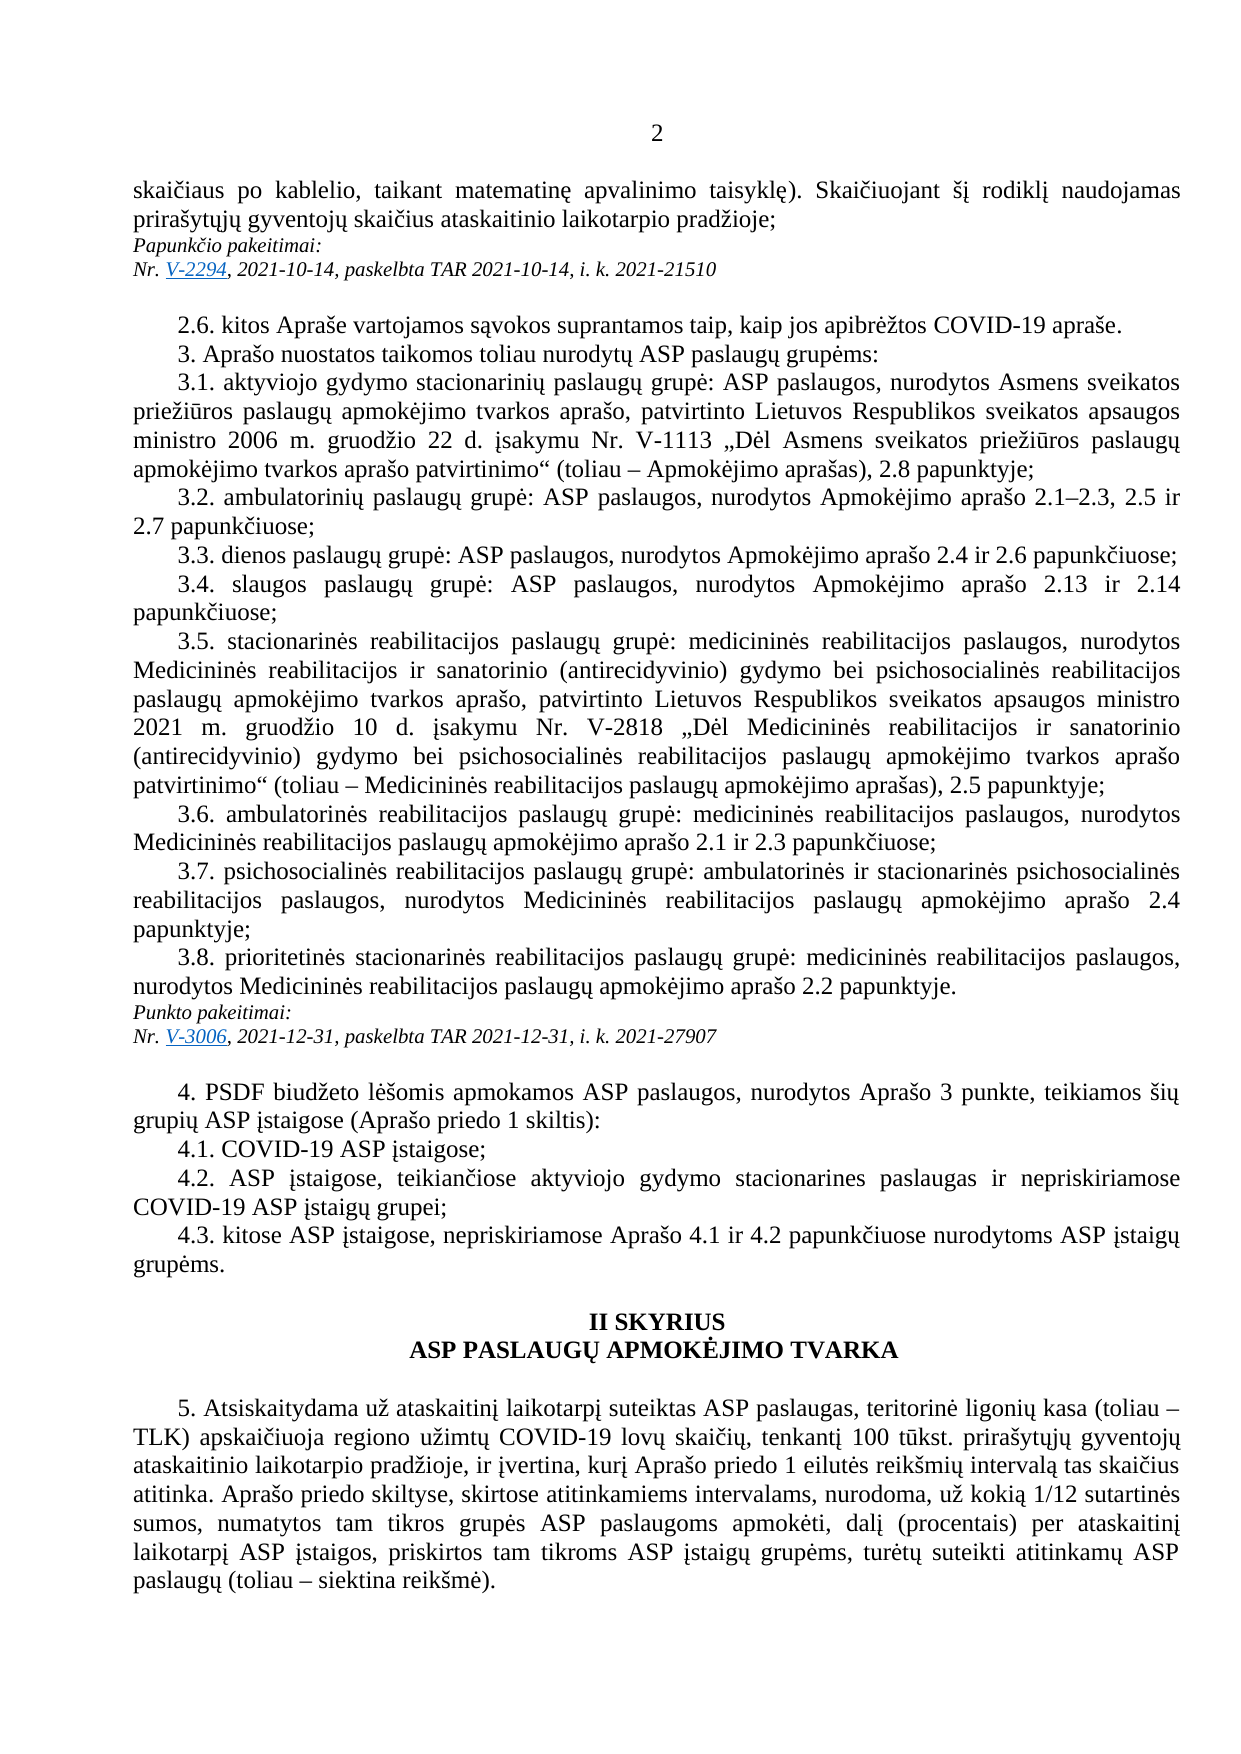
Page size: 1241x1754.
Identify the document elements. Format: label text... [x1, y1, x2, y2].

text 5. Atsiskaitydama už ataskaitinį laikotarpį suteiktas ASP paslaugas, teritorinė ligonių kasa (toliau – TLK) apskaičiuoja regiono užimtų COVID-19 lovų skaičių, tenkantį 100 tūkst. prirašytųjų gyventojų ataskaitinio laikotarpio pradžioje, ir įvertina, kurį Aprašo priedo 1 eilutės reikšmių intervalą tas skaičius atitinka. Aprašo priedo skiltyse, skirtose atitinkamiems intervalams, nurodoma, už kokią 1/12 sutartinės sumos, numatytos tam tikros grupės ASP paslaugoms apmokėti, dalį (procentais) per ataskaitinį laikotarpį ASP įstaigos, priskirtos tam tikroms ASP įstaigų grupėms, turėtų suteikti atitinkamų ASP paslaugų (toliau – siektina reikšmė). [133, 1393, 1181, 1594]
text Nr. V-3006, 2021-12-31, paskelbta TAR 2021-12-31, i. k. 2021-27907 [133, 1024, 1181, 1048]
text 3.1. aktyviojo gydymo stacionarinių paslaugų grupė: ASP paslaugos, nurodytos Asmens sveikatos priežiūros paslaugų apmokėjimo tvarkos aprašo, patvirtinto Lietuvos Respublikos sveikatos apsaugos ministro 2006 m. gruodžio 22 d. įsakymu Nr. V-1113 „Dėl Asmens sveikatos priežiūros paslaugų apmokėjimo tvarkos aprašo patvirtinimo“ (toliau – Apmokėjimo aprašas), 2.8 papunktyje; [133, 367, 1181, 482]
text II SKYRIUS [133, 1307, 1181, 1336]
text Papunkčio pakeitimai: [133, 233, 1181, 257]
text 3.7. psichosocialinės reabilitacijos paslaugų grupė: ambulatorinės ir stacionarinės psichosocialinės reabilitacijos paslaugos, nurodytos Medicininės reabilitacijos paslaugų apmokėjimo aprašo 2.4 papunktyje; [133, 856, 1181, 942]
text 3.2. ambulatorinių paslaugų grupė: ASP paslaugos, nurodytos Apmokėjimo aprašo 2.1–2.3, 2.5 ir 2.7 papunkčiuose; [133, 482, 1181, 540]
text 2.6. kitos Apraše vartojamos sąvokos suprantamos taip, kaip jos apibrėžtos COVID-19 apraše. [133, 310, 1181, 339]
text ASP paslaugų apmokėjimO TVARKA [133, 1336, 1181, 1364]
text 4.3. kitose ASP įstaigose, nepriskiriamose Aprašo 4.1 ir 4.2 papunkčiuose nurodytoms ASP įstaigų grupėms. [133, 1221, 1181, 1278]
text Punkto pakeitimai: [133, 1000, 1181, 1024]
text 4.2. ASP įstaigose, teikiančiose aktyviojo gydymo stacionarines paslaugas ir nepriskiriamose COVID-19 ASP įstaigų grupei; [133, 1163, 1181, 1221]
text 3. Aprašo nuostatos taikomos toliau nurodytų ASP paslaugų grupėms: [133, 339, 1181, 367]
text 3.6. ambulatorinės reabilitacijos paslaugų grupė: medicininės reabilitacijos paslaugos, nurodytos Medicininės reabilitacijos paslaugų apmokėjimo aprašo 2.1 ir 2.3 papunkčiuose; [133, 799, 1181, 856]
text 3.3. dienos paslaugų grupė: ASP paslaugos, nurodytos Apmokėjimo aprašo 2.4 ir 2.6 papunkčiuose; [133, 540, 1181, 569]
text 4. PSDF biudžeto lėšomis apmokamos ASP paslaugos, nurodytos Aprašo 3 punkte, teikiamos šių grupių ASP įstaigose (Aprašo priedo 1 skiltis): [133, 1077, 1181, 1134]
text Nr. V-2294, 2021-10-14, paskelbta TAR 2021-10-14, i. k. 2021-21510 [133, 257, 1181, 281]
text 3.8. prioritetinės stacionarinės reabilitacijos paslaugų grupė: medicininės reabilitacijos paslaugos, nurodytos Medicininės reabilitacijos paslaugų apmokėjimo aprašo 2.2 papunktyje. [133, 942, 1181, 1000]
text 3.5. stacionarinės reabilitacijos paslaugų grupė: medicininės reabilitacijos paslaugos, nurodytos Medicininės reabilitacijos ir sanatorinio (antirecidyvinio) gydymo bei psichosocialinės reabilitacijos paslaugų apmokėjimo tvarkos aprašo, patvirtinto Lietuvos Respublikos sveikatos apsaugos ministro 2021 m. gruodžio 10 d. įsakymu Nr. V-2818 „Dėl Medicininės reabilitacijos ir sanatorinio (antirecidyvinio) gydymo bei psichosocialinės reabilitacijos paslaugų apmokėjimo tvarkos aprašo patvirtinimo“ (toliau – Medicininės reabilitacijos paslaugų apmokėjimo aprašas), 2.5 papunktyje; [133, 626, 1181, 799]
text 3.4. slaugos paslaugų grupė: ASP paslaugos, nurodytos Apmokėjimo aprašo 2.13 ir 2.14 papunkčiuose; [133, 569, 1181, 626]
text 4.1. COVID-19 ASP įstaigose; [133, 1134, 1181, 1163]
text skaičiaus po kablelio, taikant matematinę apvalinimo taisyklę). Skaičiuojant šį rodiklį naudojamas prirašytųjų gyventojų skaičius ataskaitinio laikotarpio pradžioje; [133, 176, 1181, 233]
